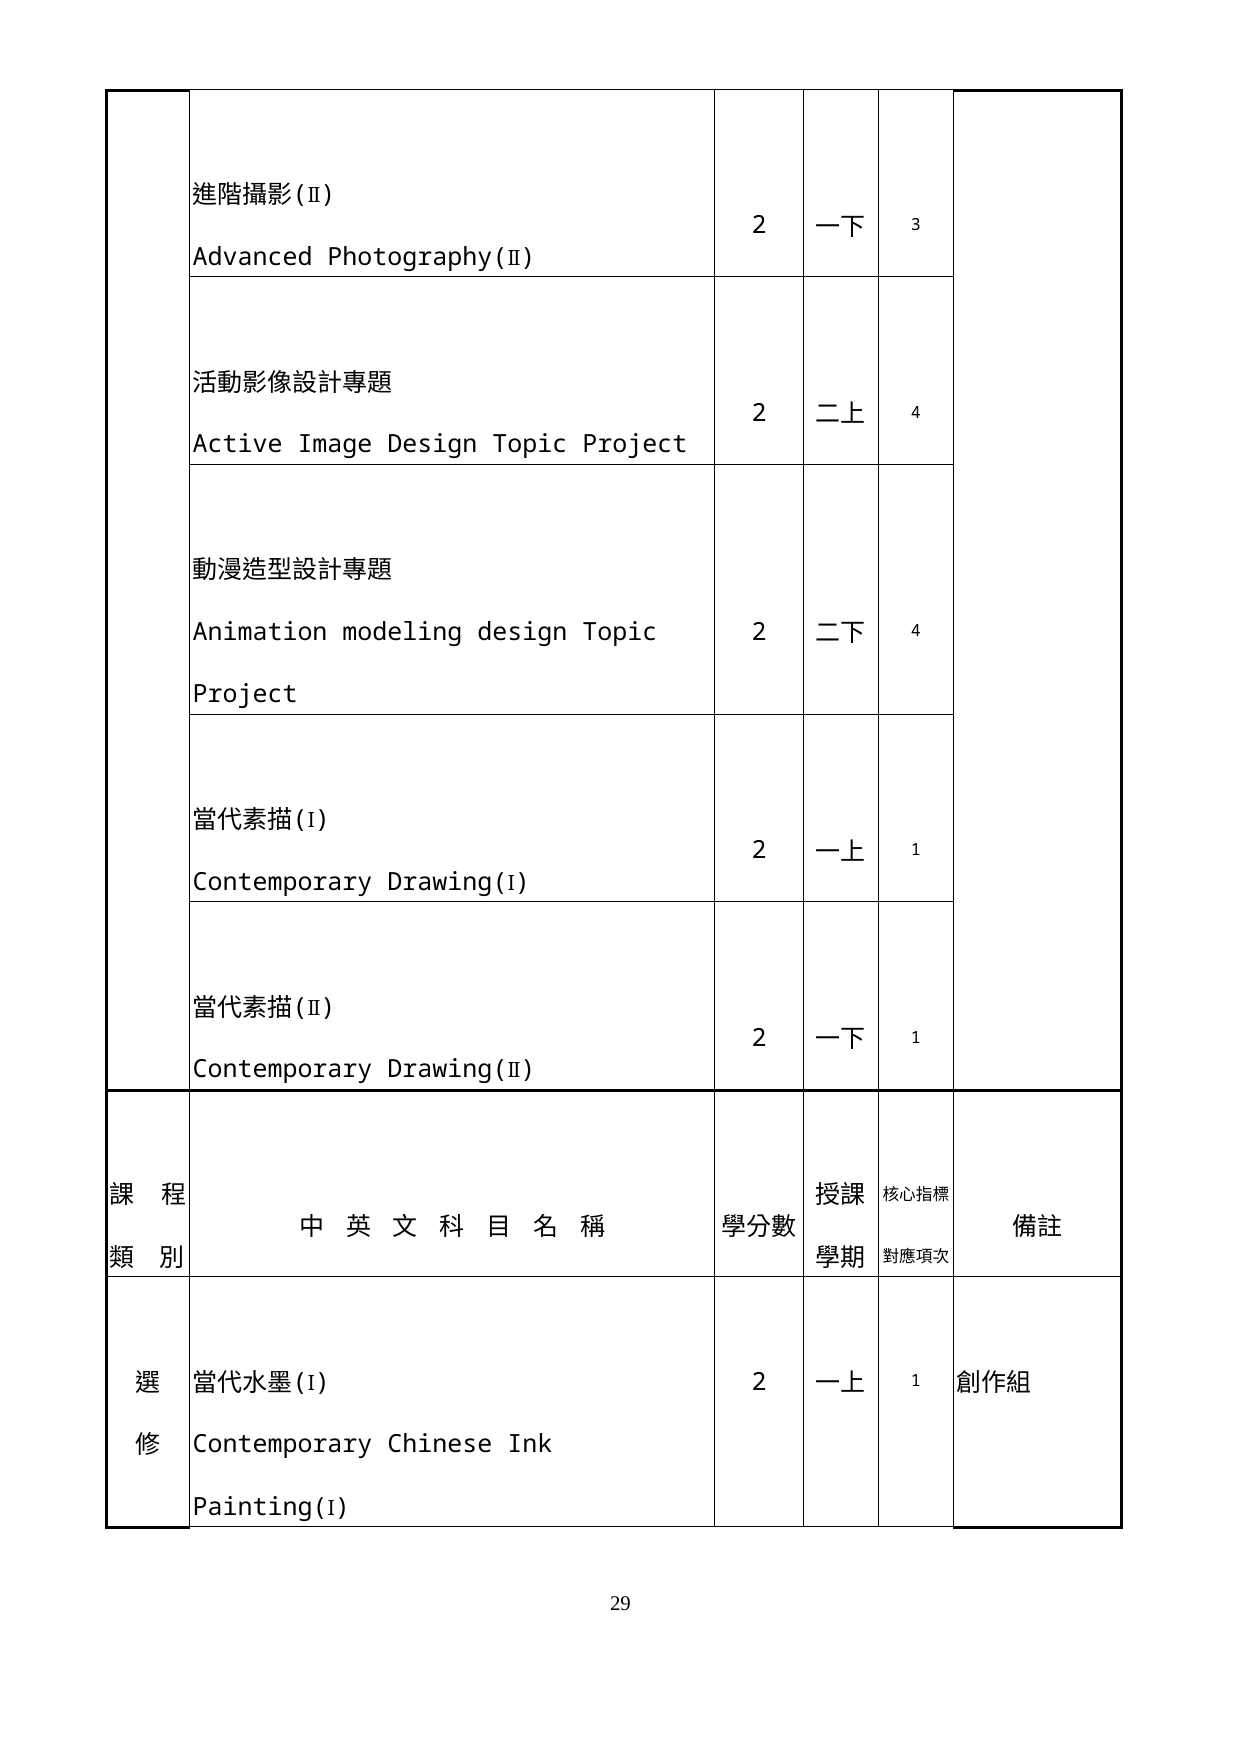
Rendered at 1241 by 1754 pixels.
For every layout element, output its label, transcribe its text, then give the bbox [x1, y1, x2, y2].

table_cell 2 [715, 715, 803, 901]
table_cell 中英文科目名稱 [190, 1092, 714, 1276]
table_cell 2 [715, 1277, 803, 1526]
table_cell 二上 [804, 277, 878, 464]
table_cell 2 [715, 277, 803, 464]
table_cell 學分數 [715, 1092, 803, 1276]
table_cell 一上 [804, 1277, 878, 1526]
table_cell 當代水墨(Ⅰ) Contemporary Chinese Ink Painting(Ⅰ) [190, 1277, 714, 1526]
table_cell 2 [715, 902, 803, 1089]
table_cell 4 [879, 465, 953, 714]
table_cell 進階攝影(Ⅱ) Advanced Photography(Ⅱ) [190, 90, 714, 276]
table_cell 一下 [804, 90, 878, 276]
table_cell [954, 92, 1120, 1089]
table_cell 活動影像設計專題 Active Image Design Topic Project [190, 277, 714, 464]
table_cell 課程 類 別 [108, 1092, 189, 1276]
table_cell 2 [715, 90, 803, 276]
table_cell [108, 92, 189, 1089]
table_cell 備註 [954, 1092, 1120, 1276]
table_cell 當代素描(Ⅱ) Contemporary Drawing(Ⅱ) [190, 902, 714, 1089]
table_cell 創作組 [954, 1277, 1120, 1526]
table_cell 1 [879, 1277, 953, 1526]
table_cell 當代素描(Ⅰ) Contemporary Drawing(Ⅰ) [190, 715, 714, 901]
table_cell 1 [879, 715, 953, 901]
table_cell 3 [879, 90, 953, 276]
table_cell 一下 [804, 902, 878, 1089]
table_cell 二下 [804, 465, 878, 714]
table_cell 一上 [804, 715, 878, 901]
table_cell 授課學期 [804, 1092, 878, 1276]
table_cell 選 修 [108, 1277, 189, 1526]
table_cell 4 [879, 277, 953, 464]
table_cell 1 [879, 902, 953, 1089]
table_cell 2 [715, 465, 803, 714]
table_cell 核心指標對應項次 [879, 1092, 953, 1276]
table_cell 動漫造型設計專題 Animation modeling design Topic Project [190, 465, 714, 714]
